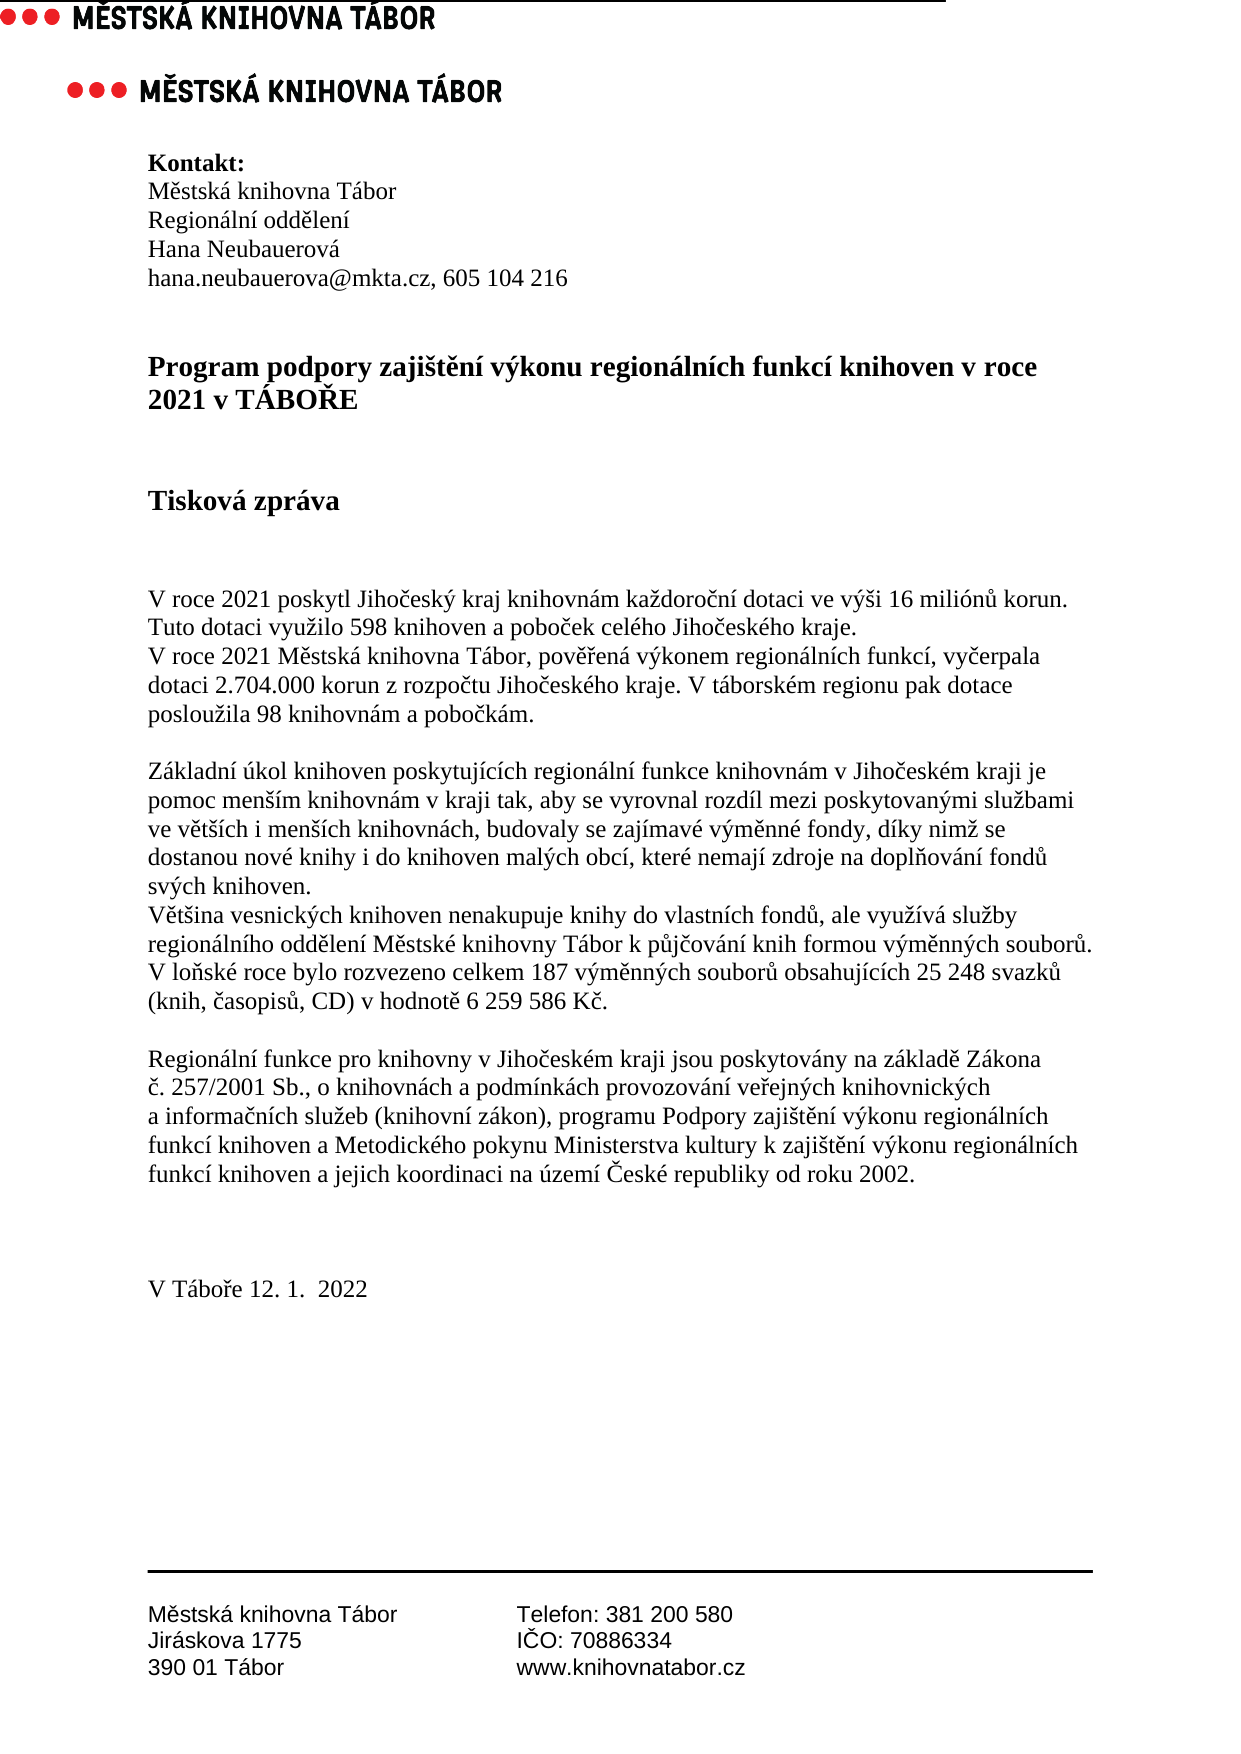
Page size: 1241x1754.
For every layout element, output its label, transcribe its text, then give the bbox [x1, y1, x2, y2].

text Regionální oddělení [148, 205, 1093, 234]
text Základní úkol knihoven poskytujících regionální funkce knihovnám v Jihočeském kraji je pomoc menším knihovnám v kraji tak, aby se vyrovnal rozdíl mezi poskytovanými službami ve větších i menších knihovnách, budovaly se zajímavé výměnné fondy, díky nimž se dostanou nové knihy i do knihoven malých obcí, které nemají zdroje na doplňování fondů svých knihoven. [148, 756, 1093, 900]
text Regionální funkce pro knihovny v Jihočeském kraji jsou poskytovány na základě Zákona č. 257/2001 Sb., o knihovnách a podmínkách provozování veřejných knihovnických a informačních služeb (knihovní zákon), programu Podpory zajištění výkonu regionálních funkcí knihoven a Metodického pokynu Ministerstva kultury k zajištění výkonu regionálních funkcí knihoven a jejich koordinaci na území České republiky od roku 2002. [148, 1044, 1093, 1187]
text Tisková zpráva [148, 483, 1093, 517]
picture [0, 0, 946, 30]
text hana.neubauerova@mkta.cz, 605 104 216 [148, 263, 1093, 291]
text V roce 2021 poskytl Jihočeský kraj knihovnám každoroční dotaci ve výši 16 miliónů korun. Tuto dotaci využilo 598 knihoven a poboček celého Jihočeského kraje. [148, 584, 1093, 641]
text V roce 2021 Městská knihovna Tábor, pověřená výkonem regionálních funkcí, vyčerpala dotaci 2.704.000 korun z rozpočtu Jihočeského kraje. V táborském regionu pak dotace posloužila 98 knihovnám a pobočkám. [148, 641, 1093, 727]
text Městská knihovna Tábor [148, 176, 1093, 205]
text Kontakt: [148, 148, 1093, 176]
text Hana Neubauerová [148, 234, 1093, 263]
text Většina vesnických knihoven nenakupuje knihy do vlastních fondů, ale využívá služby regionálního oddělení Městské knihovny Tábor k půjčování knih formou výměnných souborů. V loňské roce bylo rozvezeno celkem 187 výměnných souborů obsahujících 25 248 svazků (knih, časopisů, CD) v hodnotě 6 259 586 Kč. [148, 900, 1093, 1015]
text V Táboře 12. 1. 2022 [148, 1274, 1093, 1302]
text Program podpory zajištění výkonu regionálních funkcí knihoven v roce 2021 v TÁBOŘE [148, 349, 1093, 416]
picture [67, 73, 502, 103]
